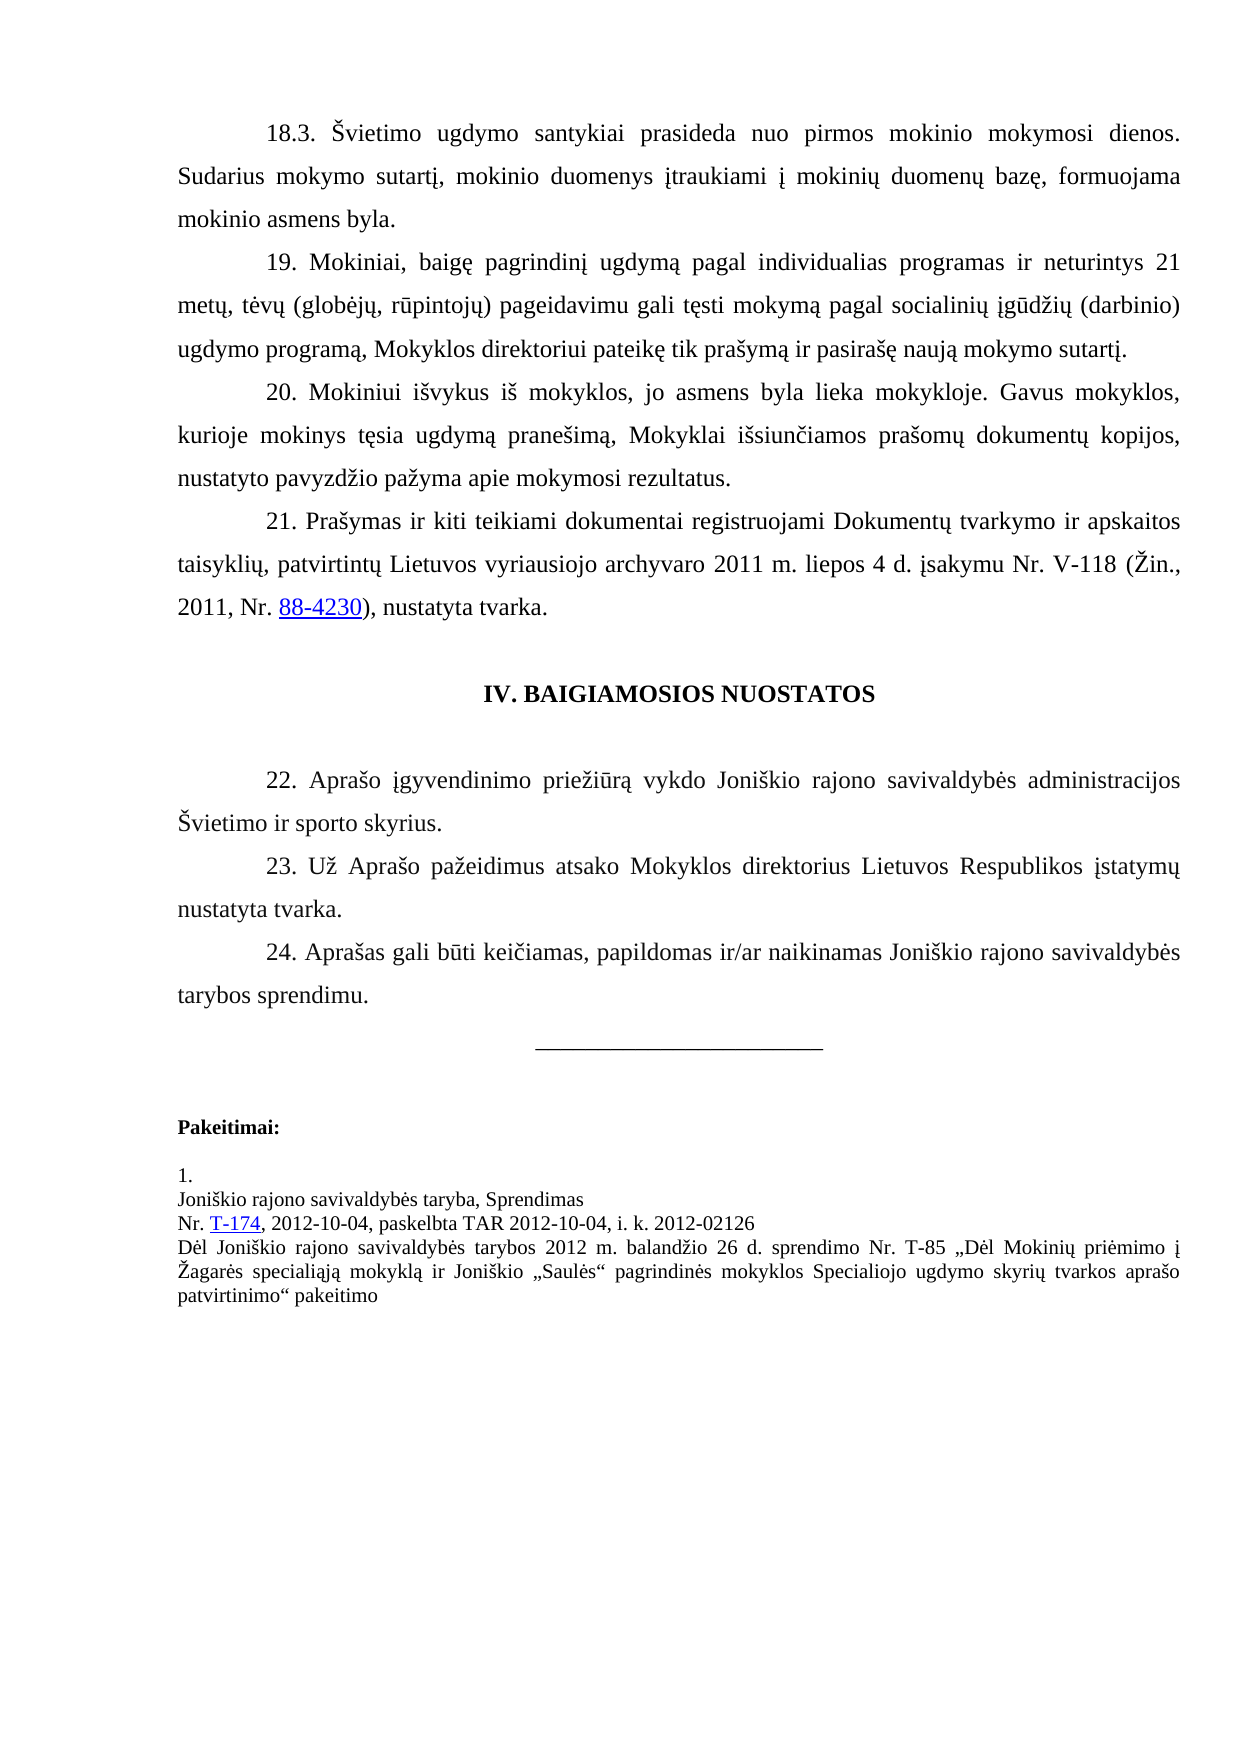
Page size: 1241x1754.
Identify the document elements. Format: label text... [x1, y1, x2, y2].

text Joniškio rajono savivaldybės taryba, Sprendimas [177, 1187, 1181, 1211]
text 23. Už Aprašo pažeidimus atsako Mokyklos direktorius Lietuvos Respublikos įstatymų nustatyta tvarka. [177, 851, 1181, 923]
text Dėl Joniškio rajono savivaldybės tarybos 2012 m. balandžio 26 d. sprendimo Nr. T-85 „Dėl Mokinių priėmimo į Žagarės specialiąją mokyklą ir Joniškio „Saulės“ pagrindinės mokyklos Specialiojo ugdymo skyrių tvarkos aprašo patvirtinimo“ pakeitimo [177, 1235, 1181, 1307]
text 18.3. Švietimo ugdymo santykiai prasideda nuo pirmos mokinio mokymosi dienos. Sudarius mokymo sutartį, mokinio duomenys įtraukiami į mokinių duomenų bazę, formuojama mokinio asmens byla. [177, 118, 1181, 233]
text IV. BAIGIAMOSIOS NUOSTATOS [177, 679, 1181, 707]
text 22. Aprašo įgyvendinimo priežiūrą vykdo Joniškio rajono savivaldybės administracijos Švietimo ir sporto skyrius. [177, 765, 1181, 837]
text 19. Mokiniai, baigę pagrindinį ugdymą pagal individualias programas ir neturintys 21 metų, tėvų (globėjų, rūpintojų) pageidavimu gali tęsti mokymą pagal socialinių įgūdžių (darbinio) ugdymo programą, Mokyklos direktoriui pateikę tik prašymą ir pasirašę naują mokymo sutartį. [177, 247, 1181, 362]
text Pakeitimai: [177, 1115, 1181, 1139]
text Nr. T-174, 2012-10-04, paskelbta TAR 2012-10-04, i. k. 2012-02126 [177, 1211, 1181, 1235]
text 20. Mokiniui išvykus iš mokyklos, jo asmens byla lieka mokykloje. Gavus mokyklos, kurioje mokinys tęsia ugdymą pranešimą, Mokyklai išsiunčiamos prašomų dokumentų kopijos, nustatyto pavyzdžio pažyma apie mokymosi rezultatus. [177, 377, 1181, 492]
text 1. [177, 1163, 1181, 1187]
text 21. Prašymas ir kiti teikiami dokumentai registruojami Dokumentų tvarkymo ir apskaitos taisyklių, patvirtintų Lietuvos vyriausiojo archyvaro 2011 m. liepos 4 d. įsakymu Nr. V-118 (Žin., 2011, Nr. 88-4230), nustatyta tvarka. [177, 506, 1181, 621]
text 24. Aprašas gali būti keičiamas, papildomas ir/ar naikinamas Joniškio rajono savivaldybės tarybos sprendimu. [177, 937, 1181, 1009]
text _______________________ [177, 1024, 1181, 1052]
